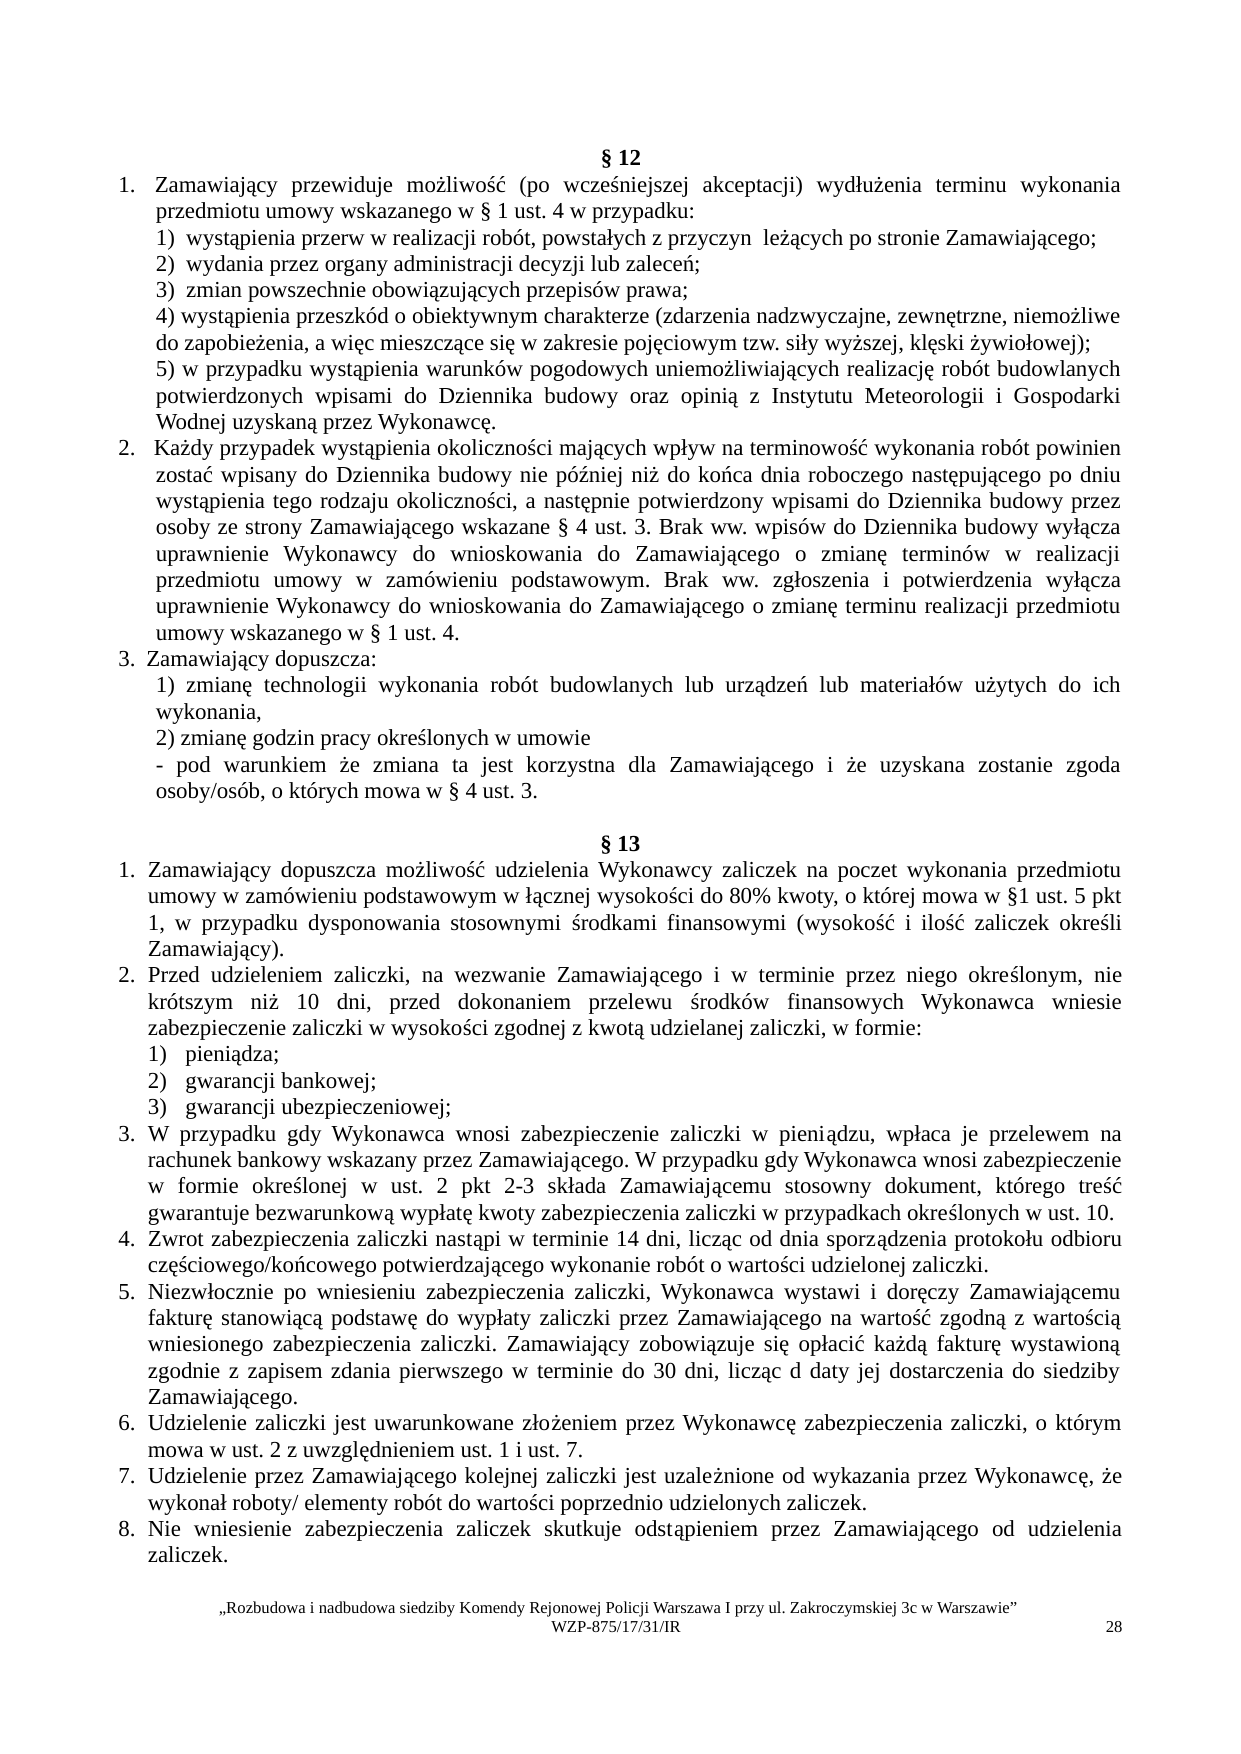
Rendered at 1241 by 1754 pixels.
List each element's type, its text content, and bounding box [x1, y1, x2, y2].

list Niezwłocznie po wniesieniu zabezpieczenia zaliczki, Wykonawca wystawi i doręczy Zamawiającemu fakturę stanowiącą podstawę do wypłaty zaliczki przez Zamawiającego na wartość zgodną z wartością wniesionego zabezpieczenia zaliczki. Zamawiający zobowiązuje się opłacić każdą fakturę wystawioną zgodnie z zapisem zdania pierwszego w terminie do 30 dni, licząc d daty jej dostarczenia do siedziby Zamawiającego. [118, 1278, 1122, 1409]
list 2) wydania przez organy administracji decyzji lub zaleceń; [118, 250, 1122, 276]
list Zamawiający przewiduje możliwość (po wcześniejszej akceptacji) wydłużenia terminu wykonania przedmiotu umowy wskazanego w § 1 ust. 4 w przypadku: [118, 171, 1122, 223]
list Przed udzieleniem zaliczki, na wezwanie Zamawiającego i w terminie przez niego określonym, nie krótszym niż 10 dni, przed dokonaniem przelewu środków finansowych Wykonawca wniesie zabezpieczenie zaliczki w wysokości zgodnej z kwotą udzielanej zaliczki, w formie: [118, 961, 1122, 1041]
list Zamawiający dopuszcza możliwość udzielenia Wykonawcy zaliczek na poczet wykonania przedmiotu umowy w zamówieniu podstawowym w łącznej wysokości do 80% kwoty, o której mowa w §1 ust. 5 pkt 1, w przypadku dysponowania stosownymi środkami finansowymi (wysokość i ilość zaliczek określi Zamawiający). [118, 856, 1122, 961]
list pieniądza; [148, 1041, 1122, 1067]
list Zwrot zabezpieczenia zaliczki nastąpi w terminie 14 dni, licząc od dnia sporządzenia protokołu odbioru częściowego/końcowego potwierdzającego wykonanie robót o wartości udzielonej zaliczki. [118, 1225, 1122, 1278]
list 4) wystąpienia przeszkód o obiektywnym charakterze (zdarzenia nadzwyczajne, zewnętrzne, niemożliwe do zapobieżenia, a więc mieszczące się w zakresie pojęciowym tzw. siły wyższej, klęski żywiołowej); [118, 303, 1122, 355]
list Udzielenie zaliczki jest uwarunkowane złożeniem przez Wykonawcę zabezpieczenia zaliczki, o którym mowa w ust. 2 z uwzględnieniem ust. 1 i ust. 7. [118, 1409, 1122, 1462]
list Nie wniesienie zabezpieczenia zaliczek skutkuje odstąpieniem przez Zamawiającego od udzielenia zaliczek. [118, 1515, 1122, 1568]
text § 13 [118, 830, 1122, 856]
list 2) zmianę godzin pracy określonych w umowie [118, 724, 1122, 751]
list gwarancji ubezpieczeniowej; [148, 1093, 1122, 1119]
list Udzielenie przez Zamawiającego kolejnej zaliczki jest uzależnione od wykazania przez Wykonawcę, że wykonał roboty/ elementy robót do wartości poprzednio udzielonych zaliczek. [118, 1462, 1122, 1515]
list 1) zmianę technologii wykonania robót budowlanych lub urządzeń lub materiałów użytych do ich wykonania, [118, 672, 1122, 724]
list Zamawiający dopuszcza: [118, 645, 1122, 672]
list gwarancji bankowej; [148, 1067, 1122, 1093]
list W przypadku gdy Wykonawca wnosi zabezpieczenie zaliczki w pieniądzu, wpłaca je przelewem na rachunek bankowy wskazany przez Zamawiającego. W przypadku gdy Wykonawca wnosi zabezpieczenie w formie określonej w ust. 2 pkt 2-3 składa Zamawiającemu stosowny dokument, którego treść gwarantuje bezwarunkową wypłatę kwoty zabezpieczenia zaliczki w przypadkach określonych w ust. 10. [118, 1119, 1122, 1225]
text § 12 [119, 144, 1122, 171]
list Każdy przypadek wystąpienia okoliczności mających wpływ na terminowość wykonania robót powinien zostać wpisany do Dziennika budowy nie później niż do końca dnia roboczego następującego po dniu wystąpienia tego rodzaju okoliczności, a następnie potwierdzony wpisami do Dziennika budowy przez osoby ze strony Zamawiającego wskazane § 4 ust. 3. Brak ww. wpisów do Dziennika budowy wyłącza uprawnienie Wykonawcy do wnioskowania do Zamawiającego o zmianę terminów w realizacji przedmiotu umowy w zamówieniu podstawowym. Brak ww. zgłoszenia i potwierdzenia wyłącza uprawnienie Wykonawcy do wnioskowania do Zamawiającego o zmianę terminu realizacji przedmiotu umowy wskazanego w § 1 ust. 4. [118, 434, 1122, 645]
list 1) wystąpienia przerw w realizacji robót, powstałych z przyczyn leżących po stronie Zamawiającego; [118, 223, 1122, 250]
list - pod warunkiem że zmiana ta jest korzystna dla Zamawiającego i że uzyskana zostanie zgoda osoby/osób, o których mowa w § 4 ust. 3. [118, 751, 1122, 803]
list 3) zmian powszechnie obowiązujących przepisów prawa; [118, 276, 1122, 303]
list 5) w przypadku wystąpienia warunków pogodowych uniemożliwiających realizację robót budowlanych potwierdzonych wpisami do Dziennika budowy oraz opinią z Instytutu Meteorologii i Gospodarki Wodnej uzyskaną przez Wykonawcę. [118, 355, 1122, 434]
